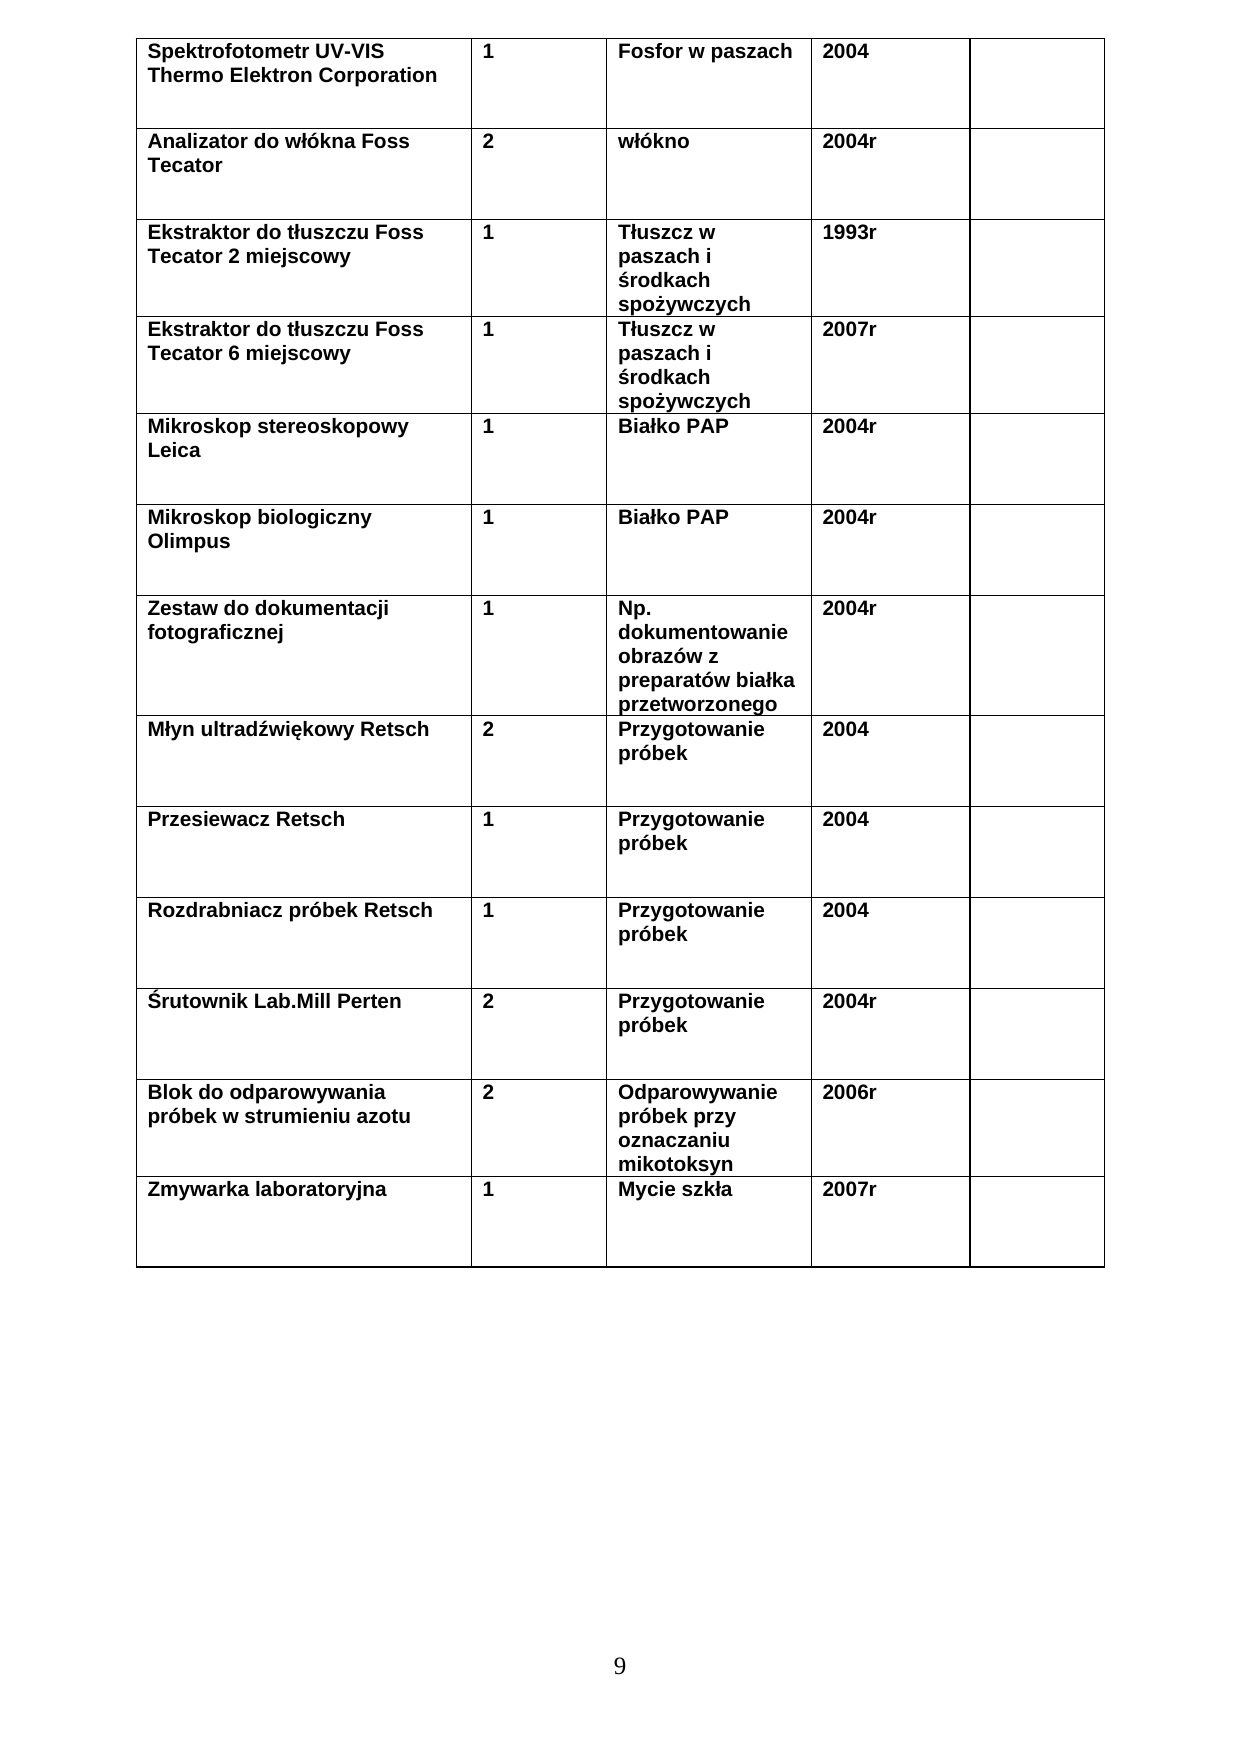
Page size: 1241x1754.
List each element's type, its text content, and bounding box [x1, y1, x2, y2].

table_cell [971, 317, 1104, 413]
table_cell 2004r [812, 596, 969, 715]
table_cell Przesiewacz Retsch [137, 807, 471, 897]
table_cell [971, 716, 1104, 806]
table_cell 1 [472, 220, 606, 316]
table_cell Analizator do włókna Foss Tecator [137, 129, 471, 219]
table_cell 2004r [812, 989, 969, 1079]
table_cell 2007r [812, 1177, 969, 1266]
table_cell [971, 220, 1104, 316]
table_cell 2004r [812, 505, 969, 594]
table_cell [971, 898, 1104, 988]
table_cell Ekstraktor do tłuszczu Foss Tecator 2 miejscowy [137, 220, 471, 316]
table_cell 2 [472, 989, 606, 1079]
table_cell [971, 39, 1104, 128]
table_cell 2 [472, 716, 606, 806]
table_cell 2 [472, 129, 606, 219]
table_cell Ekstraktor do tłuszczu Foss Tecator 6 miejscowy [137, 317, 471, 413]
table_cell Mycie szkła [607, 1177, 811, 1266]
table_cell [971, 1080, 1104, 1176]
table_cell 1 [472, 317, 606, 413]
table_cell [971, 807, 1104, 897]
table_cell Śrutownik Lab.Mill Perten [137, 989, 471, 1079]
table_cell Przygotowanie próbek [607, 716, 811, 806]
table_cell Mikroskop stereoskopowy Leica [137, 414, 471, 504]
table_cell [971, 129, 1104, 219]
table_cell Rozdrabniacz próbek Retsch [137, 898, 471, 988]
table_cell 2004r [812, 129, 969, 219]
table_cell [971, 1177, 1104, 1266]
table_cell 1993r [812, 220, 969, 316]
table_cell 2004 [812, 807, 969, 897]
table_cell 2004 [812, 898, 969, 988]
table_cell [971, 414, 1104, 504]
table_cell Białko PAP [607, 414, 811, 504]
table_cell Fosfor w paszach [607, 39, 811, 128]
table_cell Młyn ultradźwiękowy Retsch [137, 716, 471, 806]
table_cell Białko PAP [607, 505, 811, 594]
table_cell Przygotowanie próbek [607, 989, 811, 1079]
table_cell 1 [472, 39, 606, 128]
table_cell 2004r [812, 414, 969, 504]
table_cell 2006r [812, 1080, 969, 1176]
table_cell [971, 505, 1104, 594]
table_cell [971, 596, 1104, 715]
table_cell 1 [472, 807, 606, 897]
table_cell 2004 [812, 716, 969, 806]
table_cell Np. dokumentowanie obrazów z preparatów białka przetworzonego [607, 596, 811, 715]
table_cell [971, 989, 1104, 1079]
table_cell Blok do odparowywania próbek w strumieniu azotu [137, 1080, 471, 1176]
table_cell Tłuszcz w paszach i środkach spożywczych [607, 220, 811, 316]
table_cell Mikroskop biologiczny Olimpus [137, 505, 471, 594]
table_cell 1 [472, 505, 606, 594]
table_cell Spektrofotometr UV-VIS Thermo Elektron Corporation [137, 39, 471, 128]
table_cell 1 [472, 414, 606, 504]
table_cell Przygotowanie próbek [607, 898, 811, 988]
table_cell 1 [472, 898, 606, 988]
table_cell Zestaw do dokumentacji fotograficznej [137, 596, 471, 715]
table_cell 2 [472, 1080, 606, 1176]
table_cell 1 [472, 1177, 606, 1266]
table_cell Przygotowanie próbek [607, 807, 811, 897]
table_cell 2004 [812, 39, 969, 128]
table_cell 1 [472, 596, 606, 715]
table_cell włókno [607, 129, 811, 219]
table_cell 2007r [812, 317, 969, 413]
table_cell Odparowywanie próbek przy oznaczaniu mikotoksyn [607, 1080, 811, 1176]
table_cell Tłuszcz w paszach i środkach spożywczych [607, 317, 811, 413]
table_cell Zmywarka laboratoryjna [137, 1177, 471, 1266]
